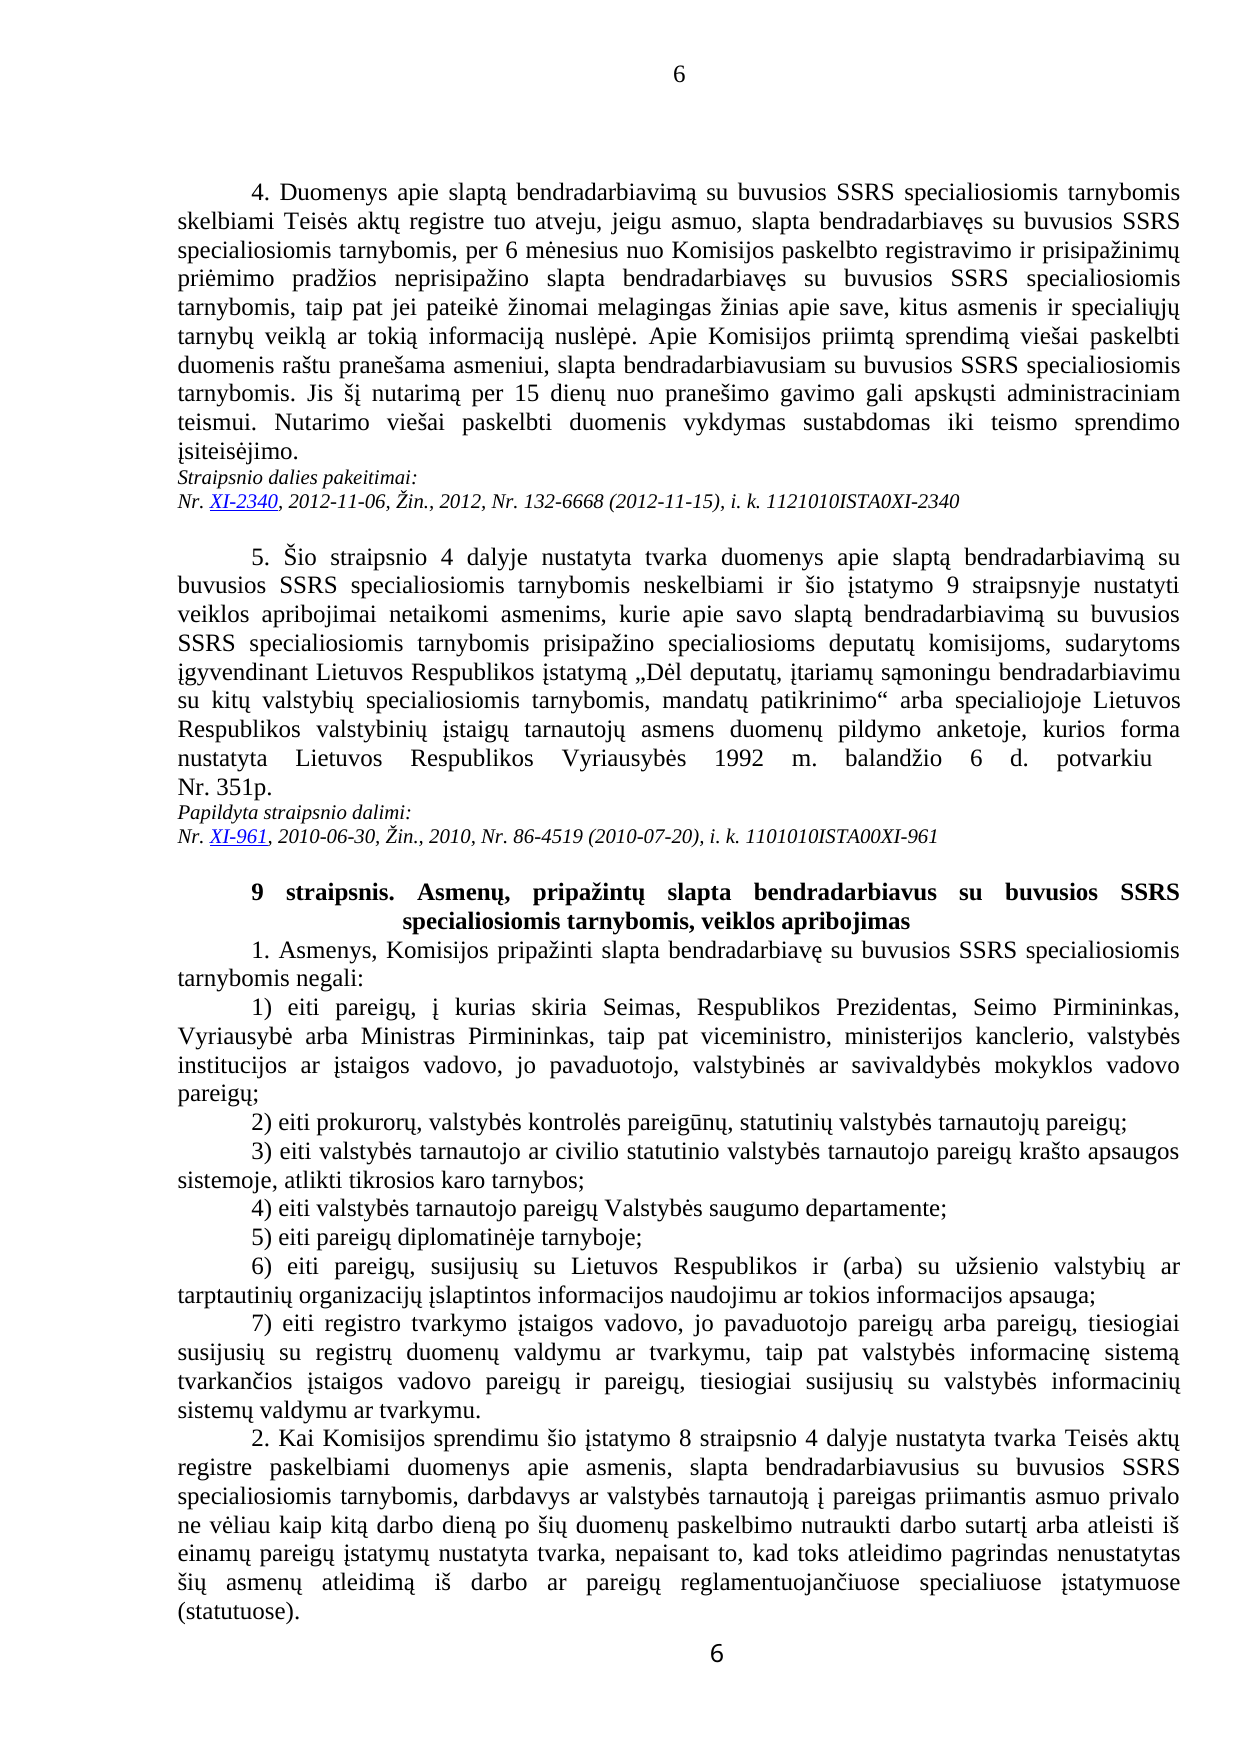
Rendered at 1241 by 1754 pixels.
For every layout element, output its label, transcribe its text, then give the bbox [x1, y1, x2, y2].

text 4. Duomenys apie slaptą bendradarbiavimą su buvusios SSRS specialiosiomis tarnybomis skelbiami Teisės aktų registre tuo atveju, jeigu asmuo, slapta bendradarbiavęs su buvusios SSRS specialiosiomis tarnybomis, per 6 mėnesius nuo Komisijos paskelbto registravimo ir prisipažinimų priėmimo pradžios neprisipažino slapta bendradarbiavęs su buvusios SSRS specialiosiomis tarnybomis, taip pat jei pateikė žinomai melagingas žinias apie save, kitus asmenis ir specialiųjų tarnybų veiklą ar tokią informaciją nuslėpė. Apie Komisijos priimtą sprendimą viešai paskelbti duomenis raštu pranešama asmeniui, slapta bendradarbiavusiam su buvusios SSRS specialiosiomis tarnybomis. Jis šį nutarimą per 15 dienų nuo pranešimo gavimo gali apskųsti administraciniam teismui. Nutarimo viešai paskelbti duomenis vykdymas sustabdomas iki teismo sprendimo įsiteisėjimo. [177, 177, 1181, 465]
text Straipsnio dalies pakeitimai: [177, 465, 1181, 489]
text 2. Kai Komisijos sprendimu šio įstatymo 8 straipsnio 4 dalyje nustatyta tvarka Teisės aktų registre paskelbiami duomenys apie asmenis, slapta bendradarbiavusius su buvusios SSRS specialiosiomis tarnybomis, darbdavys ar valstybės tarnautoją į pareigas priimantis asmuo privalo ne vėliau kaip kitą darbo dieną po šių duomenų paskelbimo nutraukti darbo sutartį arba atleisti iš einamų pareigų įstatymų nustatyta tvarka, nepaisant to, kad toks atleidimo pagrindas nenustatytas šių asmenų atleidimą iš darbo ar pareigų reglamentuojančiuose specialiuose įstatymuose (statutuose). [177, 1423, 1181, 1625]
text Papildyta straipsnio dalimi: [177, 800, 1181, 824]
text Nr. XI-961, 2010-06-30, Žin., 2010, Nr. 86-4519 (2010-07-20), i. k. 1101010ISTA00XI-961 [177, 824, 1181, 848]
text 3) eiti valstybės tarnautojo ar civilio statutinio valstybės tarnautojo pareigų krašto apsaugos sistemoje, atlikti tikrosios karo tarnybos; [177, 1136, 1181, 1193]
text 9 straipsnis. Asmenų, pripažintų slapta bendradarbiavus su buvusios SSRS specialiosiomis tarnybomis, veiklos apribojimas [251, 877, 1181, 935]
text 7) eiti registro tvarkymo įstaigos vadovo, jo pavaduotojo pareigų arba pareigų, tiesiogiai susijusių su registrų duomenų valdymu ar tvarkymu, taip pat valstybės informacinę sistemą tvarkančios įstaigos vadovo pareigų ir pareigų, tiesiogiai susijusių su valstybės informacinių sistemų valdymu ar tvarkymu. [177, 1308, 1181, 1423]
text Nr. XI-2340, 2012-11-06, Žin., 2012, Nr. 132-6668 (2012-11-15), i. k. 1121010ISTA0XI-2340 [177, 489, 1181, 513]
text 1. Asmenys, Komisijos pripažinti slapta bendradarbiavę su buvusios SSRS specialiosiomis tarnybomis negali: [177, 935, 1181, 992]
text 6) eiti pareigų, susijusių su Lietuvos Respublikos ir (arba) su užsienio valstybių ar tarptautinių organizacijų įslaptintos informacijos naudojimu ar tokios informacijos apsauga; [177, 1251, 1181, 1308]
text 5) eiti pareigų diplomatinėje tarnyboje; [177, 1222, 1181, 1251]
text 1) eiti pareigų, į kurias skiria Seimas, Respublikos Prezidentas, Seimo Pirmininkas, Vyriausybė arba Ministras Pirmininkas, taip pat viceministro, ministerijos kanclerio, valstybės institucijos ar įstaigos vadovo, jo pavaduotojo, valstybinės ar savivaldybės mokyklos vadovo pareigų; [177, 992, 1181, 1107]
text 4) eiti valstybės tarnautojo pareigų Valstybės saugumo departamente; [177, 1193, 1181, 1222]
text 5. Šio straipsnio 4 dalyje nustatyta tvarka duomenys apie slaptą bendradarbiavimą su buvusios SSRS specialiosiomis tarnybomis neskelbiami ir šio įstatymo 9 straipsnyje nustatyti veiklos apribojimai netaikomi asmenims, kurie apie savo slaptą bendradarbiavimą su buvusios SSRS specialiosiomis tarnybomis prisipažino specialiosioms deputatų komisijoms, sudarytoms įgyvendinant Lietuvos Respublikos įstatymą „Dėl deputatų, įtariamų sąmoningu bendradarbiavimu su kitų valstybių specialiosiomis tarnybomis, mandatų patikrinimo“ arba specialiojoje Lietuvos Respublikos valstybinių įstaigų tarnautojų asmens duomenų pildymo anketoje, kurios forma nustatyta Lietuvos Respublikos Vyriausybės 1992 m. balandžio 6 d. potvarkiu Nr. 351p. [177, 542, 1181, 800]
text 2) eiti prokurorų, valstybės kontrolės pareigūnų, statutinių valstybės tarnautojų pareigų; [177, 1107, 1181, 1136]
